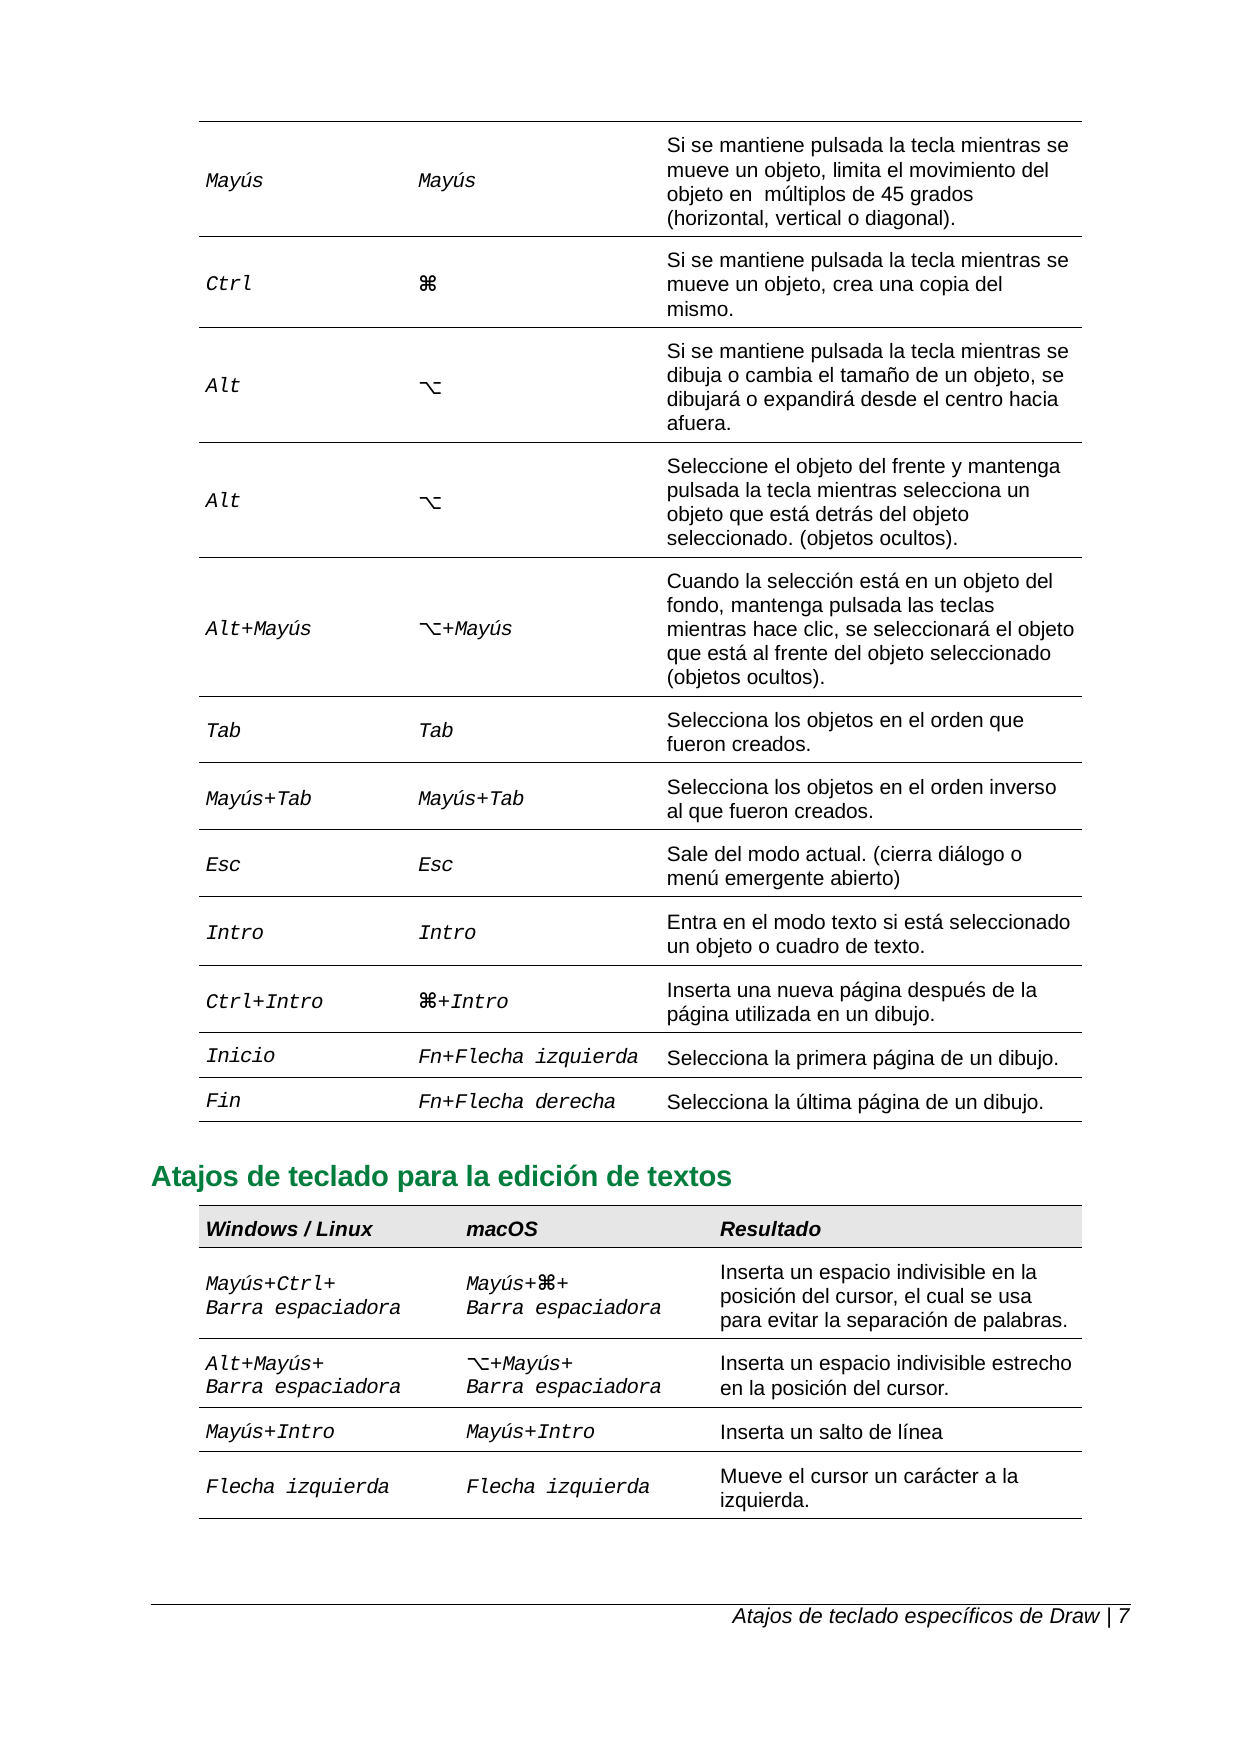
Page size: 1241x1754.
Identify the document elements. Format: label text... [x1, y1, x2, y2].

table_cell Alt [199, 328, 412, 442]
table_cell Alt+Mayús [199, 558, 412, 696]
table_cell Mayús+Ctrl+ Barra espaciadora [199, 1248, 460, 1338]
table_cell Esc [199, 830, 412, 896]
table_cell ⌥+Mayús [412, 558, 660, 696]
table_header Resultado [714, 1206, 1082, 1247]
table_cell Sale del modo actual. (cierra diálogo o menú emergente abierto) [660, 830, 1082, 896]
table_cell Ctrl [199, 237, 412, 327]
table_cell Alt+Mayús+ Barra espaciadora [199, 1339, 460, 1407]
table_cell Mueve el cursor un carácter a la izquierda. [714, 1452, 1082, 1518]
table_cell Si se mantiene pulsada la tecla mientras se dibuja o cambia el tamaño de un objeto, se dibujará o expandirá desde el centro hacia afuera. [660, 328, 1082, 442]
table_cell Tab [412, 697, 660, 762]
table_cell Selecciona la primera página de un dibujo. [660, 1033, 1082, 1077]
table_cell Si se mantiene pulsada la tecla mientras se mueve un objeto, crea una copia del mismo. [660, 237, 1082, 327]
table_cell ⌥ [412, 443, 660, 557]
table_cell ⌘ [412, 237, 660, 327]
table_cell Flecha izquierda [460, 1452, 714, 1518]
table_cell Inserta un espacio indivisible estrecho en la posición del cursor. [714, 1339, 1082, 1407]
table_cell Inserta un espacio indivisible en la posición del cursor, el cual se usa para evitar la separación de palabras. [714, 1248, 1082, 1338]
table_cell ⌘+Intro [412, 966, 660, 1032]
table_cell Fn+Flecha derecha [412, 1078, 660, 1121]
table_cell Mayús+Intro [460, 1408, 714, 1451]
table_cell Entra en el modo texto si está seleccionado un objeto o cuadro de texto. [660, 897, 1082, 965]
table_cell Alt [199, 443, 412, 557]
table_cell Esc [412, 830, 660, 896]
table_cell Intro [412, 897, 660, 965]
table_cell Mayús [412, 122, 660, 236]
table_cell Mayús+Tab [199, 763, 412, 829]
table_cell Si se mantiene pulsada la tecla mientras se mueve un objeto, limita el movimiento del objeto en múltiplos de 45 grados (horizontal, vertical o diagonal). [660, 122, 1082, 236]
table_cell Mayús+Intro [199, 1408, 460, 1451]
table_cell Inserta una nueva página después de la página utilizada en un dibujo. [660, 966, 1082, 1032]
table_cell Selecciona los objetos en el orden que fueron creados. [660, 697, 1082, 762]
subtitle Atajos de teclado para la edición de textos [151, 1159, 1131, 1192]
table_cell Inserta un salto de línea [714, 1408, 1082, 1451]
table_cell Selecciona la última página de un dibujo. [660, 1078, 1082, 1121]
table_cell Fn+Flecha izquierda [412, 1033, 660, 1077]
table_cell Intro [199, 897, 412, 965]
table_cell Cuando la selección está en un objeto del fondo, mantenga pulsada las teclas mientras hace clic, se seleccionará el objeto que está al frente del objeto seleccionado (objetos ocultos). [660, 558, 1082, 696]
table_header macOS [460, 1206, 714, 1247]
table_cell Flecha izquierda [199, 1452, 460, 1518]
table_cell Tab [199, 697, 412, 762]
table_cell ⌥+Mayús+ Barra espaciadora [460, 1339, 714, 1407]
table_cell Fin [199, 1078, 412, 1121]
table_cell Selecciona los objetos en el orden inverso al que fueron creados. [660, 763, 1082, 829]
table_cell Seleccione el objeto del frente y mantenga pulsada la tecla mientras selecciona un objeto que está detrás del objeto seleccionado. (objetos ocultos). [660, 443, 1082, 557]
table_header Windows / Linux [199, 1206, 460, 1247]
table_cell Ctrl+Intro [199, 966, 412, 1032]
table_cell ⌥ [412, 328, 660, 442]
table_cell Mayús+⌘+ Barra espaciadora [460, 1248, 714, 1338]
table_cell Mayús [199, 122, 412, 236]
table_cell Inicio [199, 1033, 412, 1077]
table_cell Mayús+Tab [412, 763, 660, 829]
